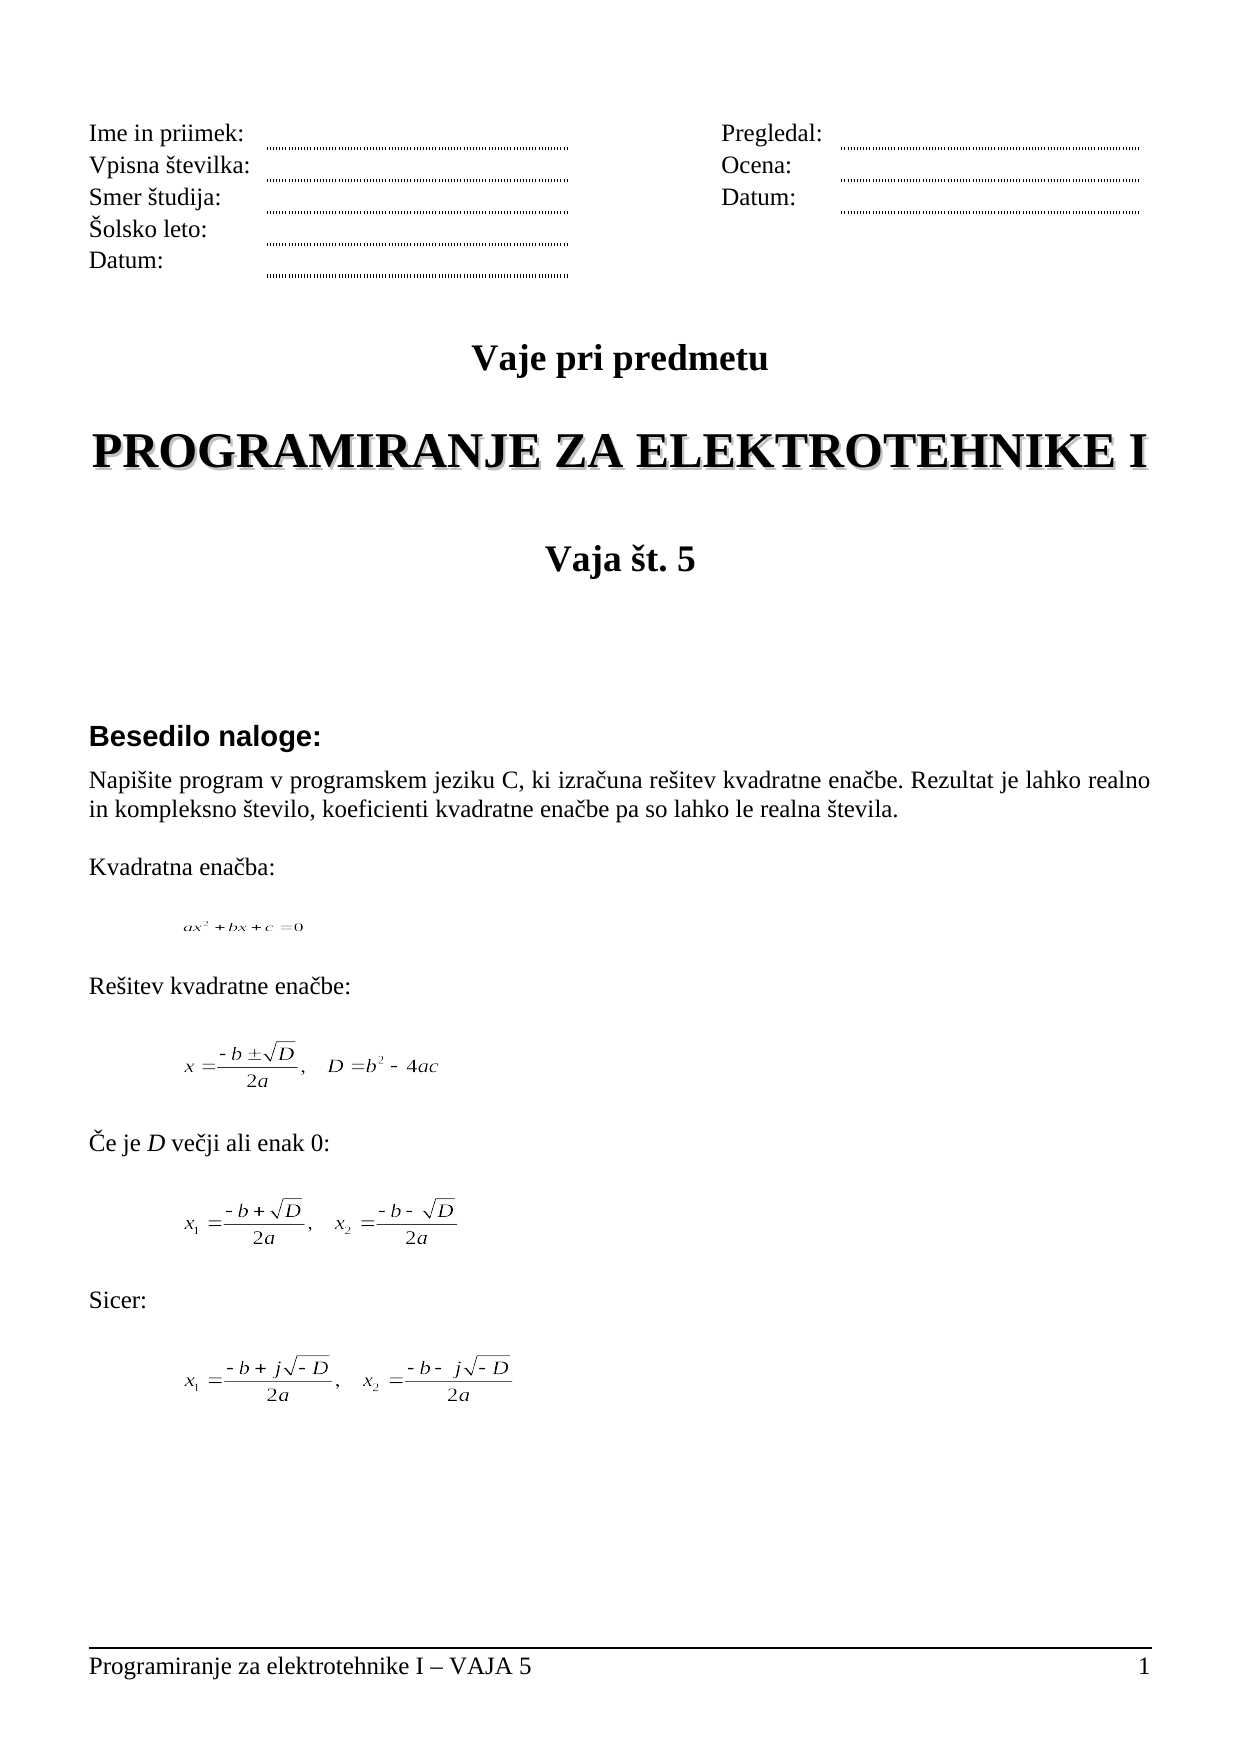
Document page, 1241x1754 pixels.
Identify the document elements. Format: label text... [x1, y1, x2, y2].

table_cell [841, 179, 1139, 211]
table_cell [567, 243, 710, 274]
text Napišite program v programskem jeziku C, ki izračuna rešitev kvadratne enačbe. Rezultat je lahko realno in kompleksno število, koeficienti kvadratne enačbe pa so lahko le realna števila. [89, 765, 1152, 823]
table_header [841, 118, 1139, 147]
table_cell [710, 243, 841, 274]
table_cell Šolsko leto: [78, 211, 267, 242]
table_cell [267, 147, 567, 179]
table_cell [841, 211, 1139, 242]
table_cell [841, 243, 1139, 274]
table_cell Ocena: [710, 147, 841, 179]
table_cell Vpisna številka: [78, 147, 267, 179]
table_cell [567, 211, 710, 242]
table_cell [710, 211, 841, 242]
table_cell [841, 147, 1139, 179]
table_header [567, 118, 710, 147]
table_cell [567, 147, 710, 179]
text Vaja št. 5 [89, 536, 1152, 579]
table_header [267, 118, 567, 147]
table_cell [267, 211, 567, 242]
table_cell Smer študija: [78, 179, 267, 211]
table_header Ime in priimek: [78, 118, 267, 147]
text Besedilo naloge: [89, 719, 1152, 753]
table_cell [567, 179, 710, 211]
table_cell [267, 179, 567, 211]
text Sicer: [89, 1285, 1152, 1314]
text Vaje pri predmetu [89, 335, 1152, 378]
table_header Pregledal: [710, 118, 841, 147]
table_cell [267, 243, 567, 274]
table_cell Datum: [710, 179, 841, 211]
text Rešitev kvadratne enačbe: [89, 971, 1152, 1000]
text Kvadratna enačba: [89, 852, 1152, 880]
table_cell Datum: [78, 243, 267, 274]
text Če je D večji ali enak 0: [89, 1128, 1152, 1157]
text PROGRAMIRANJE ZA ELEKTROTEHNIKE I [89, 421, 1152, 479]
